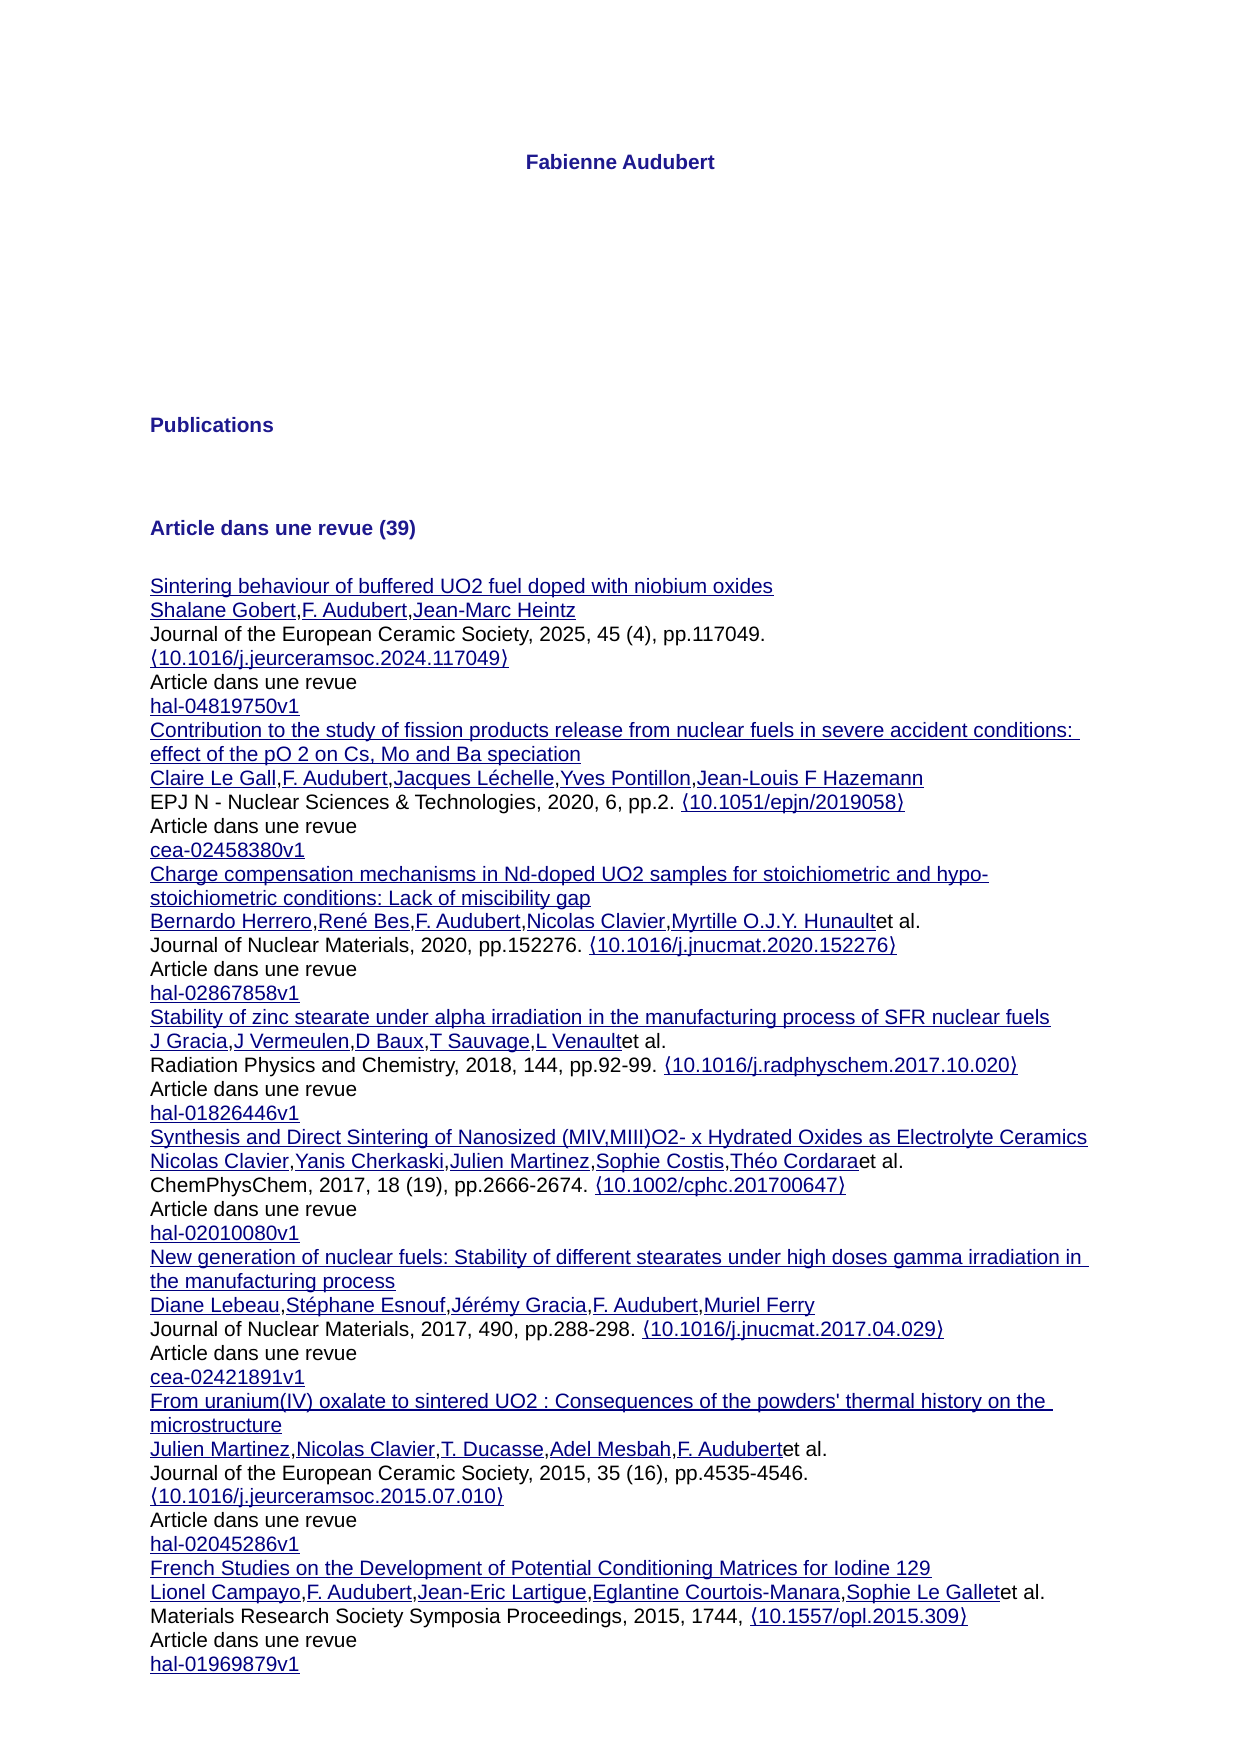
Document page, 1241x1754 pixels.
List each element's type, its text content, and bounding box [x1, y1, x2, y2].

table_cell French Studies on the Development of Potential Conditioning Matrices for Iodine 129 Lionel Campayo,F. Audubert,Jean-Eric Lartigue,Eglantine Courtois-Manara,Sophie Le Galletet al. Materials Research Society Symposia Proceedings, 2015, 1744, ⟨10.1557/opl.2015.309⟩ Article dans une revue hal-01969879v1 [150, 1556, 1090, 1676]
table_cell From uranium(IV) oxalate to sintered UO2 : Consequences of the powders' thermal history on the microstructure Julien Martinez,Nicolas Clavier,T. Ducasse,Adel Mesbah,F. Audubertet al. Journal of the European Ceramic Society, 2015, 35 (16), pp.4535-4546. ⟨10.1016/j.jeurceramsoc.2015.07.010⟩ Article dans une revue hal-02045286v1 [150, 1389, 1090, 1556]
table_cell Charge compensation mechanisms in Nd-doped UO2 samples for stoichiometric and hypo-stoichiometric conditions: Lack of miscibility gap Bernardo Herrero,René Bes,F. Audubert,Nicolas Clavier,Myrtille O.J.Y. Hunaultet al. Journal of Nuclear Materials, 2020, pp.152276. ⟨10.1016/j.jnucmat.2020.152276⟩ Article dans une revue hal-02867858v1 [150, 861, 1090, 1005]
table_cell New generation of nuclear fuels: Stability of different stearates under high doses gamma irradiation in the manufacturing process Diane Lebeau,Stéphane Esnouf,Jérémy Gracia,F. Audubert,Muriel Ferry Journal of Nuclear Materials, 2017, 490, pp.288-298. ⟨10.1016/j.jnucmat.2017.04.029⟩ Article dans une revue cea-02421891v1 [150, 1245, 1090, 1388]
subtitle Fabienne Audubert [150, 150, 1090, 174]
subtitle Article dans une revue (39) [150, 516, 1090, 539]
table_cell Contribution to the study of fission products release from nuclear fuels in severe accident conditions: effect of the pO 2 on Cs, Mo and Ba speciation Claire Le Gall,F. Audubert,Jacques Léchelle,Yves Pontillon,Jean-Louis F Hazemann EPJ N - Nuclear Sciences & Technologies, 2020, 6, pp.2. ⟨10.1051/epjn/2019058⟩ Article dans une revue cea-02458380v1 [150, 718, 1090, 861]
subtitle Publications [150, 412, 1090, 436]
table_cell Stability of zinc stearate under alpha irradiation in the manufacturing process of SFR nuclear fuels J Gracia,J Vermeulen,D Baux,T Sauvage,L Venaultet al. Radiation Physics and Chemistry, 2018, 144, pp.92-99. ⟨10.1016/j.radphyschem.2017.10.020⟩ Article dans une revue hal-01826446v1 [150, 1005, 1090, 1125]
table_header Sintering behaviour of buffered UO2 fuel doped with niobium oxides Shalane Gobert,F. Audubert,Jean-Marc Heintz Journal of the European Ceramic Society, 2025, 45 (4), pp.117049. ⟨10.1016/j.jeurceramsoc.2024.117049⟩ Article dans une revue hal-04819750v1 [150, 574, 1090, 718]
table_cell Synthesis and Direct Sintering of Nanosized (MIV,MIII)O2- x Hydrated Oxides as Electrolyte Ceramics Nicolas Clavier,Yanis Cherkaski,Julien Martinez,Sophie Costis,Théo Cordaraet al. ChemPhysChem, 2017, 18 (19), pp.2666-2674. ⟨10.1002/cphc.201700647⟩ Article dans une revue hal-02010080v1 [150, 1125, 1090, 1245]
